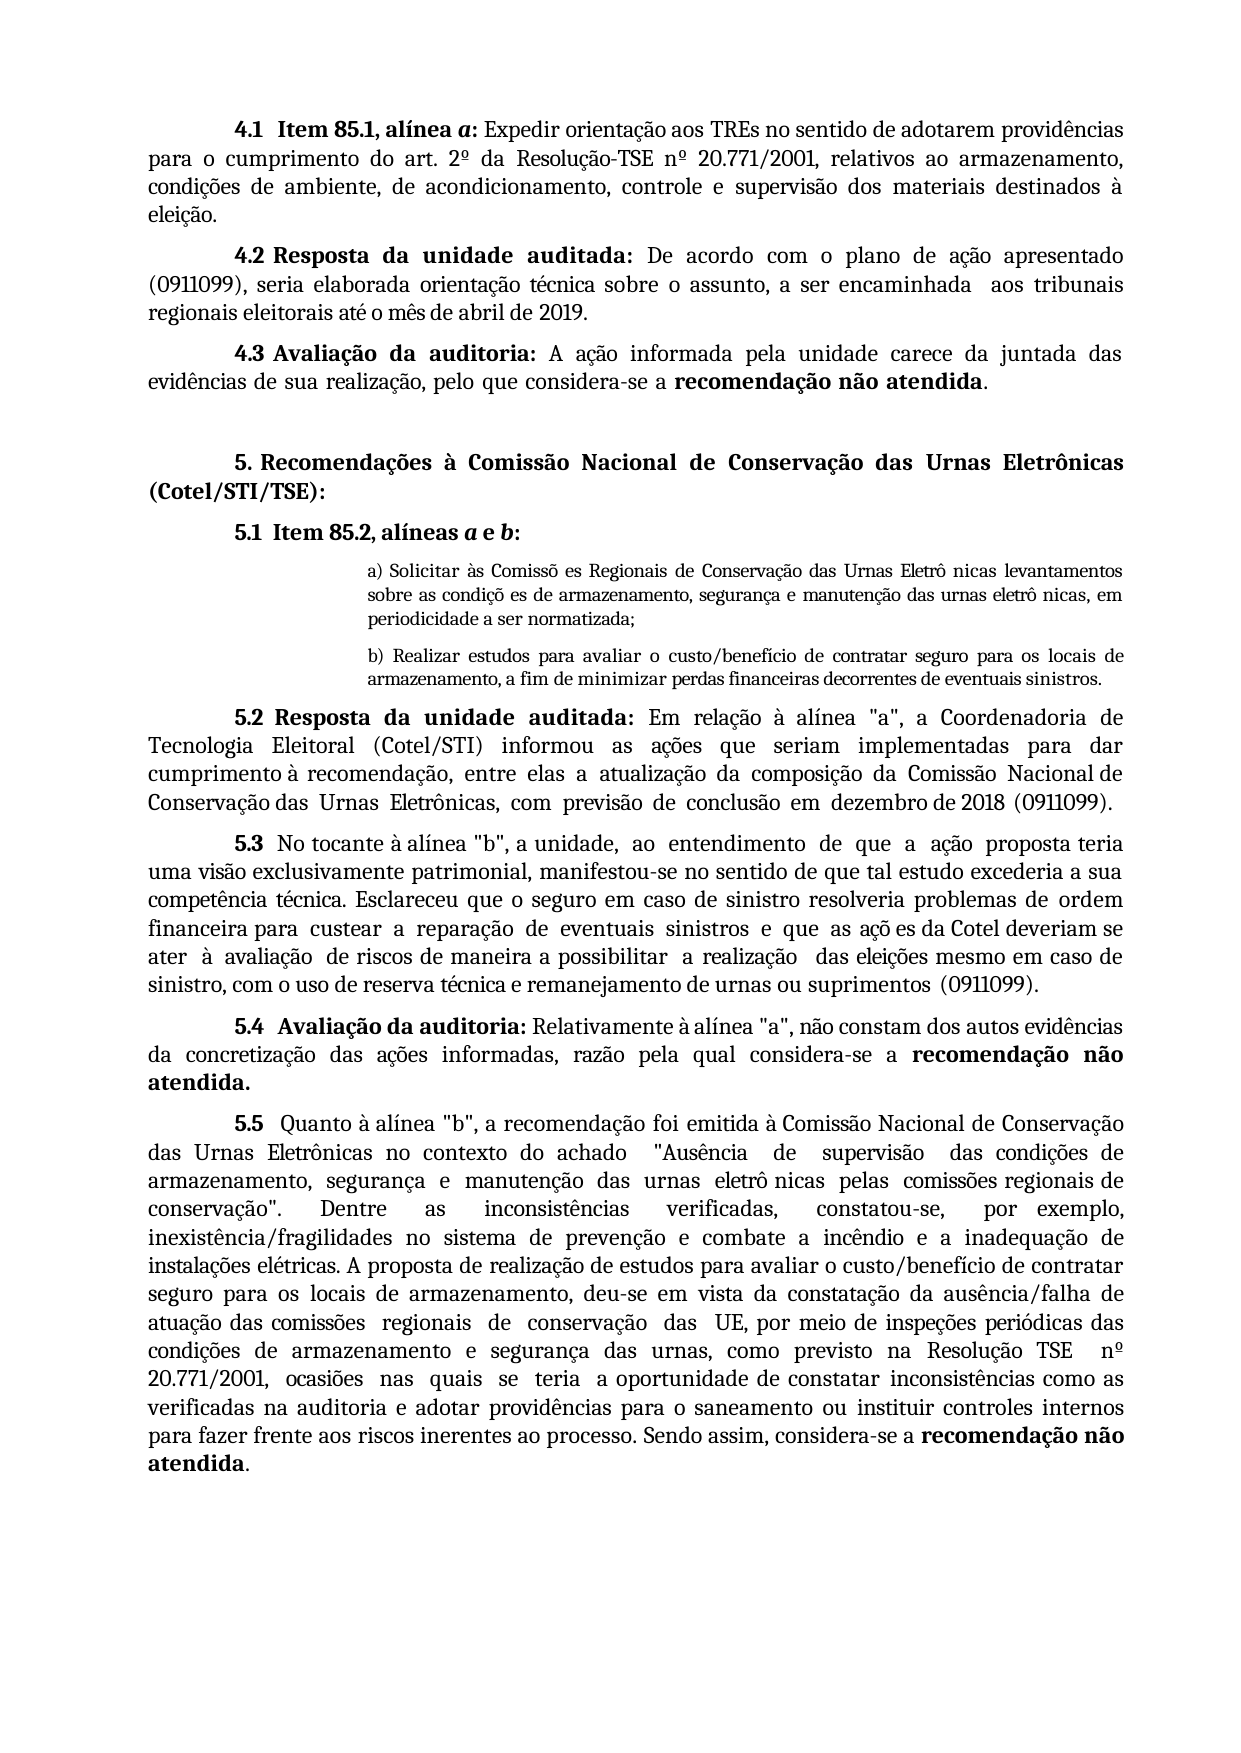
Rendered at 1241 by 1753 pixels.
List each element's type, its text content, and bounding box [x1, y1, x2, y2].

subtitle Recomendações à Comissão Nacional de Conservação das Urnas Eletrônicas (Cotel/STI/TSE): [148, 449, 1124, 505]
list Item 85.1, alínea a: Expedir orientação aos TREs no sentido de adotarem providências para o cumprimento do art. 2º da Resolução-TSE nº 20.771/2001, relativos ao armazenamento, condições de ambiente, de acondicionamento, controle e supervisão dos materiais destinados à eleição. [148, 116, 1124, 229]
list No tocante à alı́nea "b", a unidade, ao entendimento de que a ação proposta teria uma visão exclusivamente patrimonial, manifestou-se no sentido de que tal estudo excederia a sua competência técnica. Esclareceu que o seguro em caso de sinistro resolveria problemas de ordem financeira para custear a reparação de eventuais sinistros e que as açõ es da Cotel deveriam se ater à avaliação de riscos de maneira a possibilitar a realização das eleições mesmo em caso de sinistro, com o uso de reserva técnica e remanejamento de urnas ou suprimentos (0911099). [148, 829, 1124, 999]
list Avaliação da auditoria: Relativamente à alı́nea "a", não constam dos autos evidências da concretização das ações informadas, razão pela qual considera-se a recomendação não atendida. [148, 1012, 1124, 1097]
list Solicitar às Comissõ es Regionais de Conservação das Urnas Eletrô nicas levantamentos sobre as condiçõ es de armazenamento, segurança e manutenção das urnas eletrô nicas, em periodicidade a ser normatizada; [367, 560, 1123, 631]
list Item 85.2, alíneas a e b: [234, 518, 1136, 546]
list Resposta da unidade auditada: De acordo com o plano de ação apresentado (0911099), seria elaborada orientação técnica sobre o assunto, a ser encaminhada aos tribunais regionais eleitorais até o mês de abril de 2019. [148, 242, 1124, 326]
list Quanto à alı́nea "b", a recomendação foi emitida à Comissão Nacional de Conservação das Urnas Eletrônicas no contexto do achado "Ausência de supervisão das condições de armazenamento, segurança e manutenção das urnas eletrô nicas pelas comissões regionais de conservação". Dentre as inconsistências verificadas, constatou-se, por exemplo, inexistência/fragilidades no sistema de prevenção e combate a incêndio e a inadequação de instalações elétricas. A proposta de realização de estudos para avaliar o custo/benefı́cio de contratar seguro para os locais de armazenamento, deu-se em vista da constatação da ausência/falha de atuação das comissões regionais de conservação das UE, por meio de inspeções periódicas das condições de armazenamento e segurança das urnas, como previsto na Resolução TSE nº 20.771/2001, ocasiões nas quais se teria a oportunidade de constatar inconsistências como as verificadas na auditoria e adotar providências para o saneamento ou instituir controles internos para fazer frente aos riscos inerentes ao processo. Sendo assim, considera-se a recomendação não atendida. [148, 1110, 1124, 1478]
list Realizar estudos para avaliar o custo/benefı́cio de contratar seguro para os locais de armazenamento, a fim de minimizar perdas financeiras decorrentes de eventuais sinistros. [367, 644, 1124, 691]
list Resposta da unidade auditada: Em relação à alı́nea "a", a Coordenadoria de Tecnologia Eleitoral (Cotel/STI) informou as ações que seriam implementadas para dar cumprimento à recomendação, entre elas a atualização da composição da Comissão Nacional de Conservação das Urnas Eletrônicas, com previsão de conclusão em dezembro de 2018 (0911099). [148, 703, 1123, 816]
list Avaliação da auditoria: A ação informada pela unidade carece da juntada das evidências de sua realização, pelo que considera-se a recomendação não atendida. [148, 339, 1123, 396]
